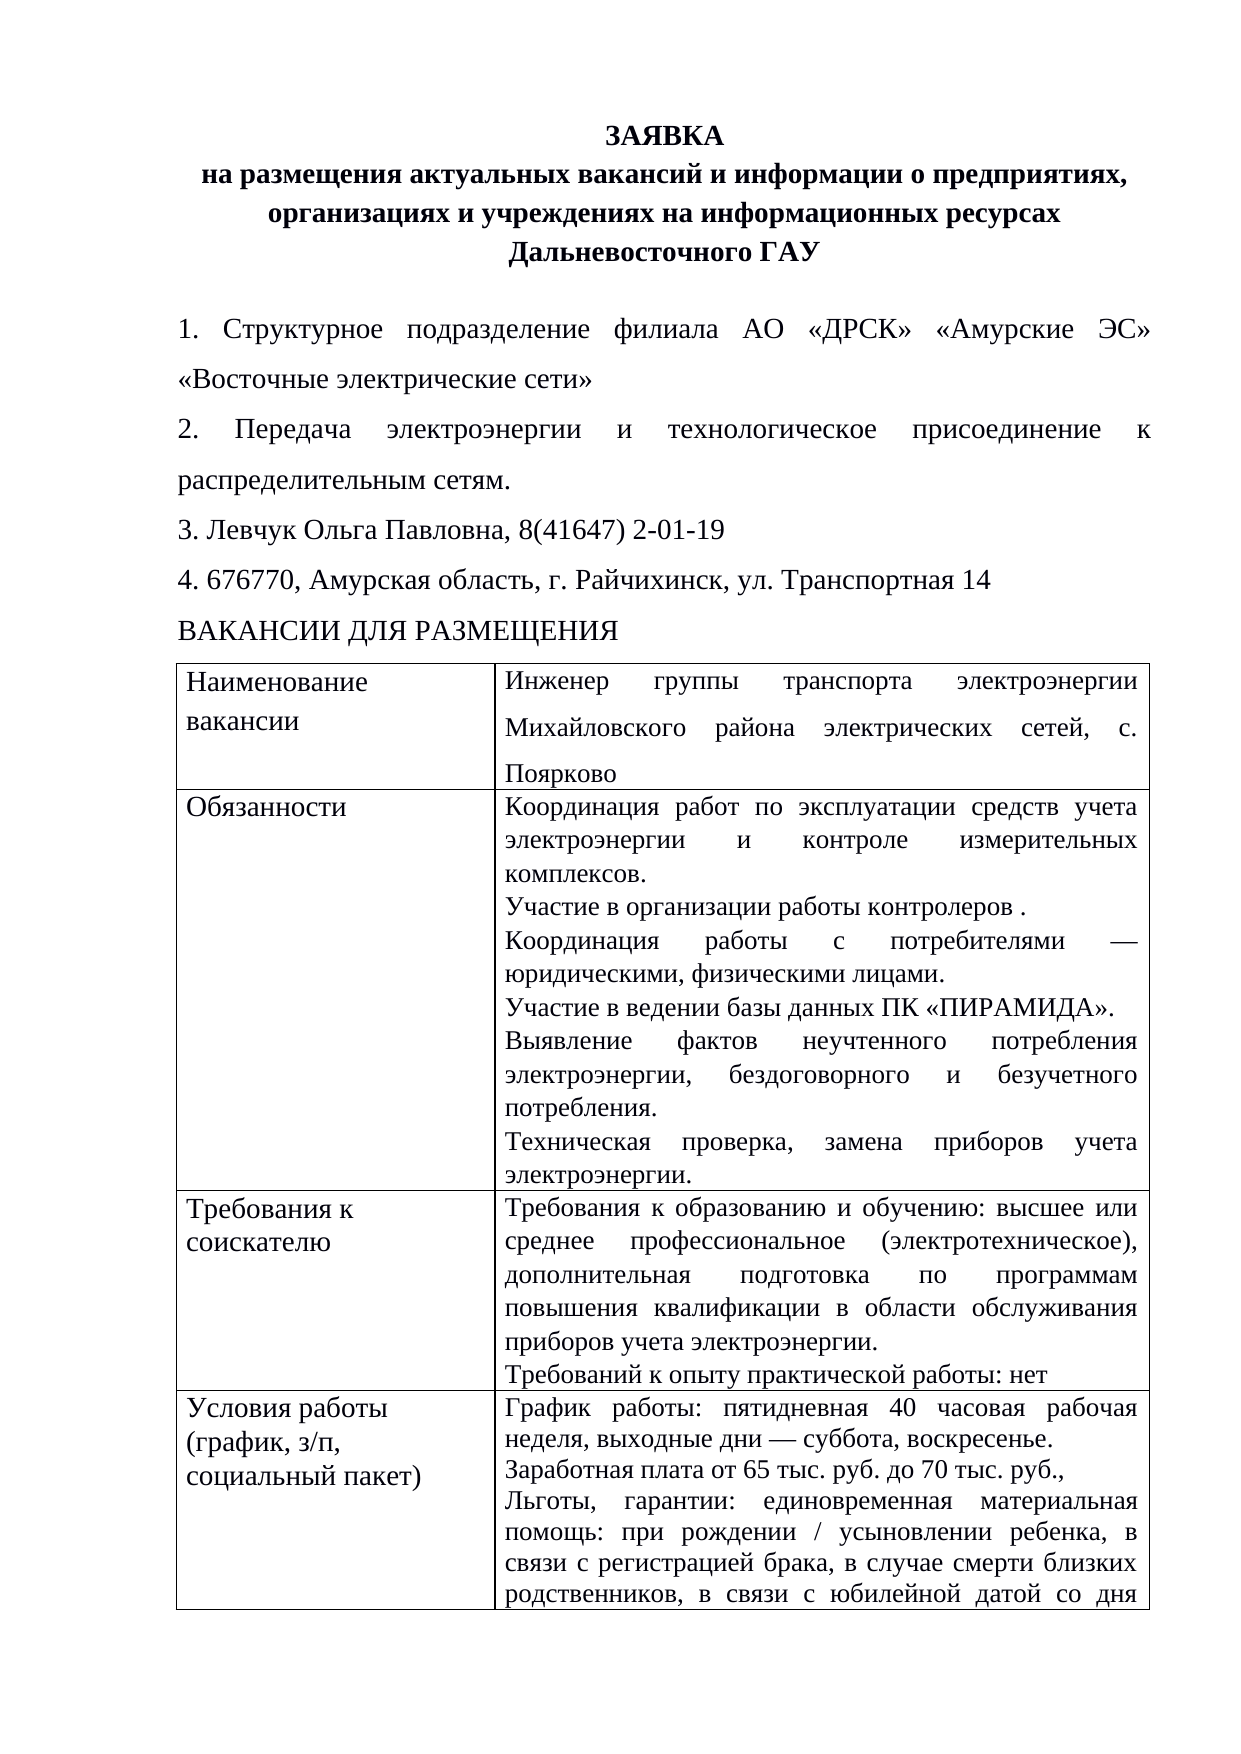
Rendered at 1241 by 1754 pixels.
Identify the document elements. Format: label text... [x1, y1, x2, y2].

text 2. Передача электроэнергии и технологическое присоединение к распределительным сетям. [177, 411, 1152, 495]
table_header Наименование вакансии [177, 664, 494, 788]
text ЗАЯВКА [177, 118, 1152, 152]
text 3. Левчук Ольга Павловна, 8(41647) 2-01-19 [177, 512, 1152, 546]
table_header Инженер группы транспорта электроэнергии Михайловского района электрических сетей, с. Поярково [496, 664, 1149, 788]
text 1. Структурное подразделение филиала АО «ДРСК» «Амурские ЭС» «Восточные электрические сети» [177, 311, 1152, 395]
table_cell График работы: пятидневная 40 часовая рабочая неделя, выходные дни — суббота, воскресенье. Заработная плата от 65 тыс. руб. до 70 тыс. руб., Льготы, гарантии: единовременная материальная помощь: при рождении / усыновлении ребенка, в связи с регистрацией брака, в случае смерти близких родственников, в связи с юбилейной датой со дня [496, 1391, 1149, 1609]
table_cell Требования к образованию и обучению: высшее или среднее профессиональное (электротехническое), дополнительная подготовка по программам повышения квалификации в области обслуживания приборов учета электроэнергии. Требований к опыту практической работы: нет [496, 1191, 1149, 1389]
text 4. 676770, Амурская область, г. Райчихинск, ул. Транспортная 14 [177, 562, 1152, 596]
text ВАКАНСИИ ДЛЯ РАЗМЕЩЕНИЯ [177, 613, 1152, 646]
table_cell Условия работы (график, з/п, социальный пакет) [177, 1391, 494, 1609]
table_cell Требования к соискателю [177, 1191, 494, 1389]
table_cell Координация работ по эксплуатации средств учета электроэнергии и контроле измерительных комплексов. Участие в организации работы контролеров . Координация работы с потребителями — юридическими, физическими лицами. Участие в ведении базы данных ПК «ПИРАМИДА». Выявление фактов неучтенного потребления электроэнергии, бездоговорного и безучетного потребления. Техническая проверка, замена приборов учета электроэнергии. [496, 790, 1149, 1190]
text на размещения актуальных вакансий и информации о предприятиях, организациях и учреждениях на информационных ресурсах Дальневосточного ГАУ [177, 157, 1152, 267]
table_cell Обязанности [177, 790, 494, 1190]
